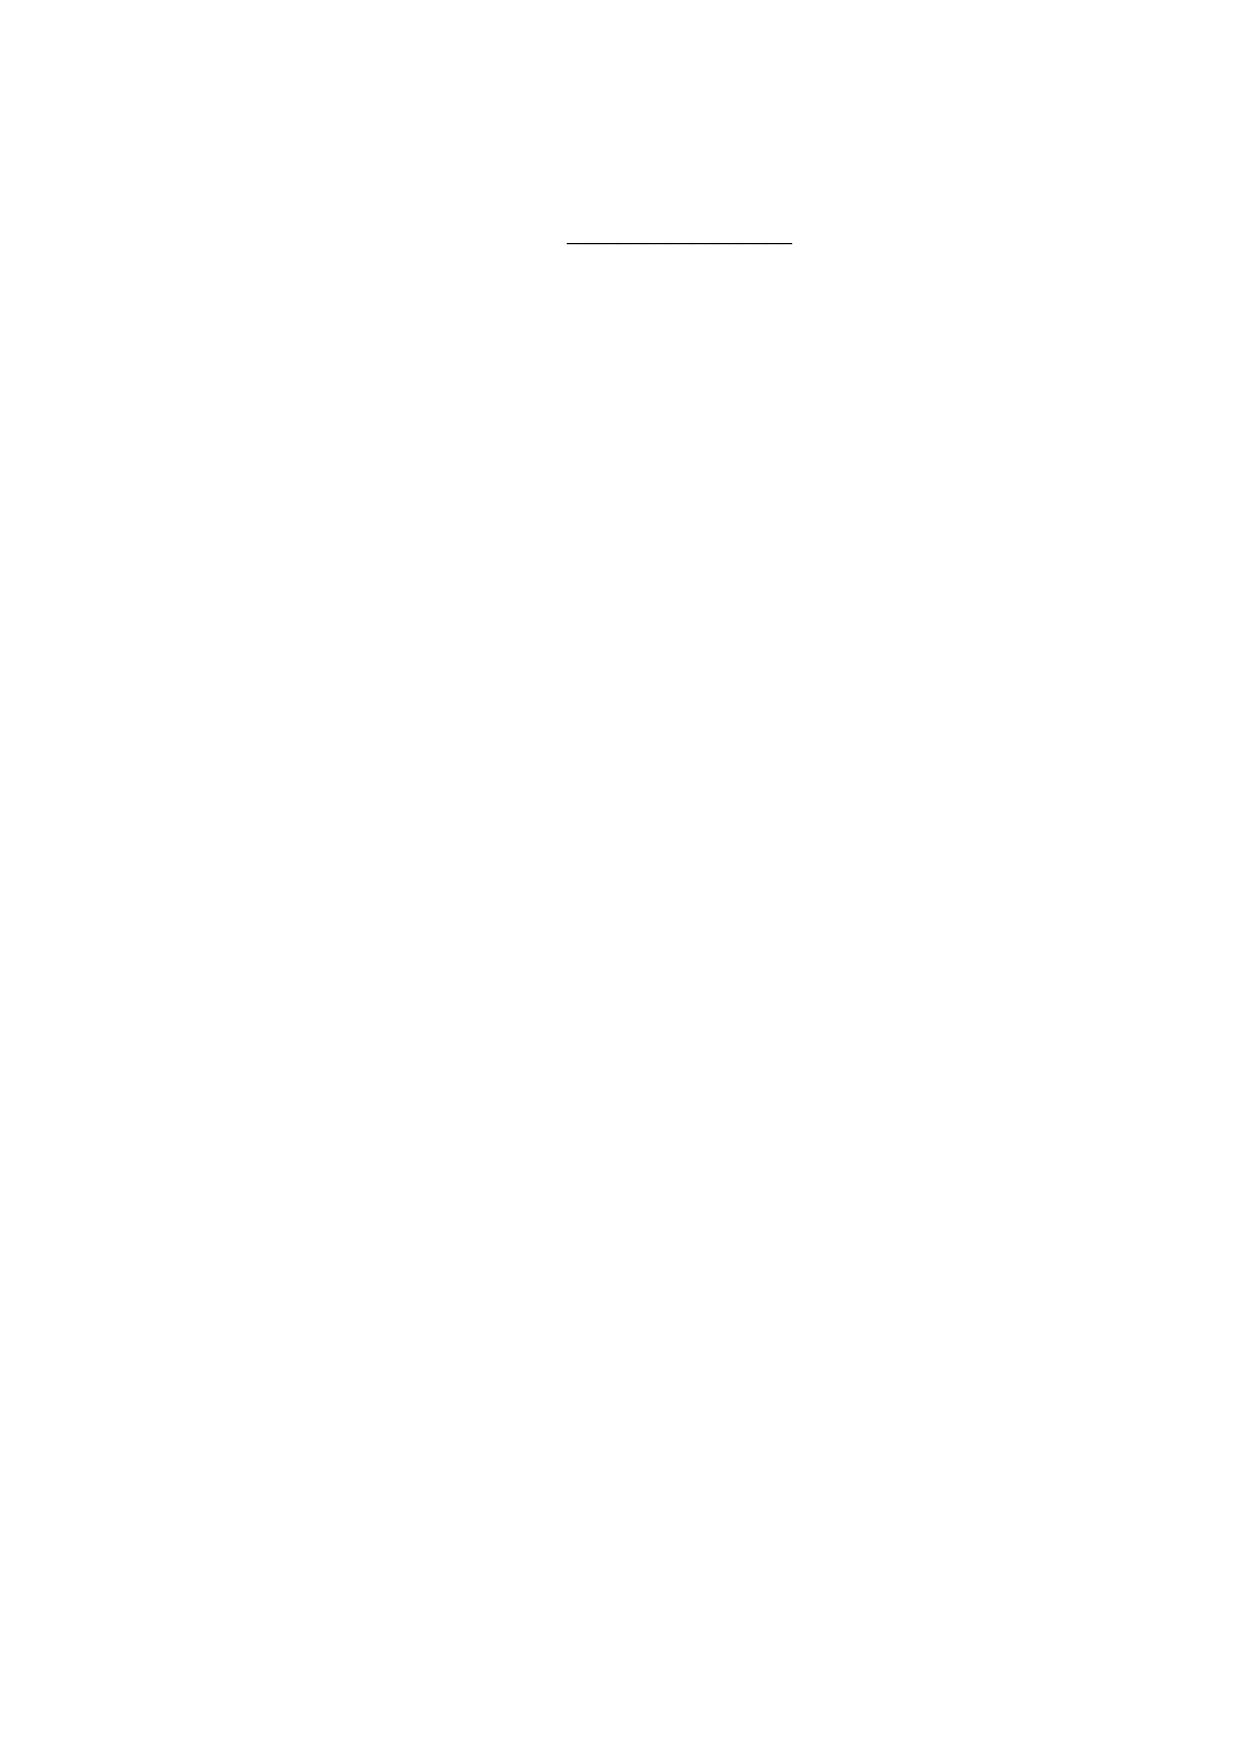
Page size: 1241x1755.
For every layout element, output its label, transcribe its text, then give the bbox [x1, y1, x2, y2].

text __________________ [177, 218, 1181, 247]
